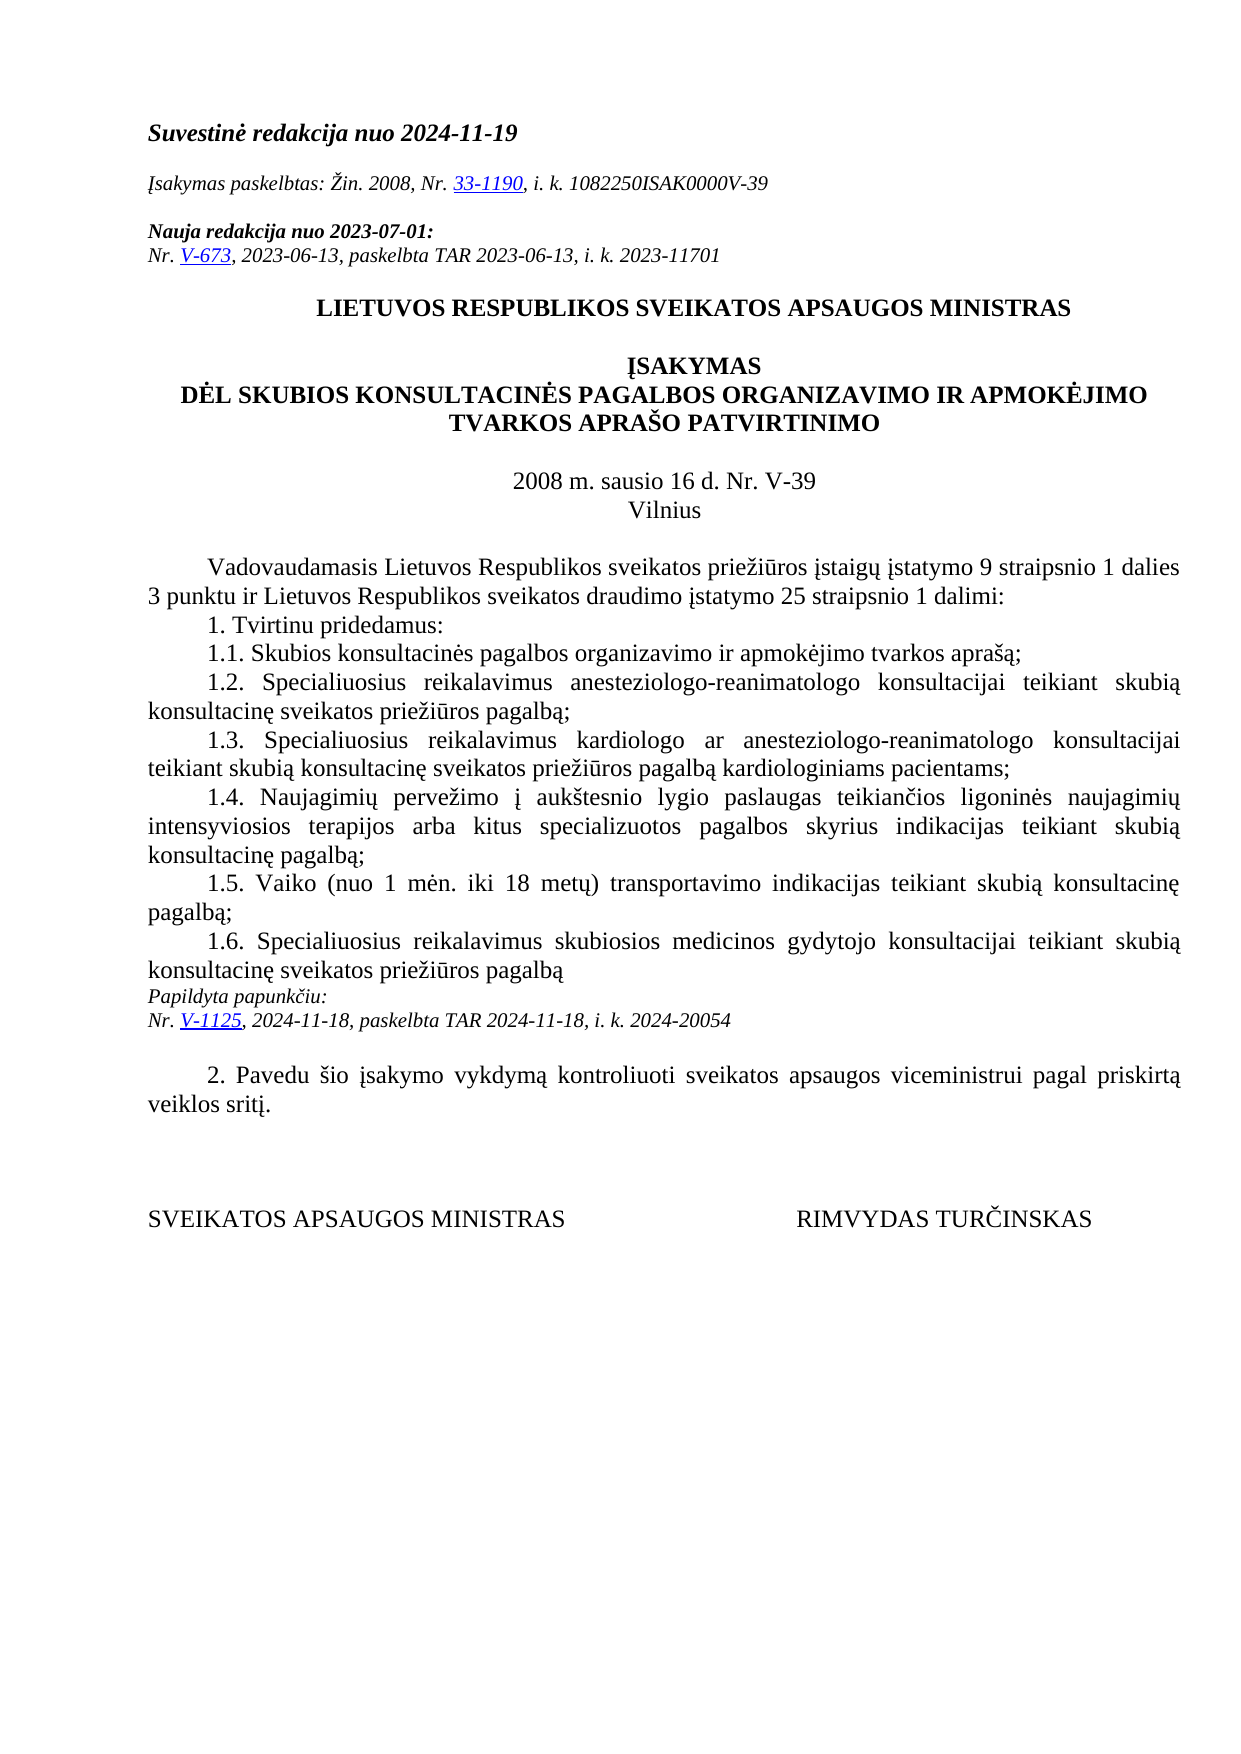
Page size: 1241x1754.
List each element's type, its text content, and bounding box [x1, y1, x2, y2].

text 1.3. Specialiuosius reikalavimus kardiologo ar anesteziologo-reanimatologo konsultacijai teikiant skubią konsultacinę sveikatos priežiūros pagalbą kardiologiniams pacientams; [148, 725, 1181, 782]
text Vilnius [148, 495, 1181, 523]
text 1.4. Naujagimių pervežimo į aukštesnio lygio paslaugas teikiančios ligoninės naujagimių intensyviosios terapijos arba kitus specializuotos pagalbos skyrius indikacijas teikiant skubią konsultacinę pagalbą; [148, 782, 1181, 868]
text Vadovaudamasis Lietuvos Respublikos sveikatos priežiūros įstaigų įstatymo 9 straipsnio 1 dalies 3 punktu ir Lietuvos Respublikos sveikatos draudimo įstatymo 25 straipsnio 1 dalimi: [148, 552, 1181, 610]
text 2008 m. sausio 16 d. Nr. V-39 [148, 466, 1181, 495]
text 1.2. Specialiuosius reikalavimus anesteziologo-reanimatologo konsultacijai teikiant skubią konsultacinę sveikatos priežiūros pagalbą; [148, 667, 1181, 725]
text 1. Tvirtinu pridedamus: [148, 610, 1181, 638]
text 2. Pavedu šio įsakymo vykdymą kontroliuoti sveikatos apsaugos viceministrui pagal priskirtą veiklos sritį. [148, 1060, 1181, 1118]
text 1.1. Skubios konsultacinės pagalbos organizavimo ir apmokėjimo tvarkos aprašą; [148, 638, 1181, 667]
text Įsakymas paskelbtas: Žin. 2008, Nr. 33-1190, i. k. 1082250ISAK0000V-39 [148, 171, 1181, 195]
text Nr. V-1125, 2024-11-18, paskelbta TAR 2024-11-18, i. k. 2024-20054 [148, 1008, 1181, 1032]
text Nauja redakcija nuo 2023-07-01: [148, 219, 1181, 243]
text ĮSAKYMAS [148, 351, 1181, 380]
text Papildyta papunkčiu: [148, 983, 1181, 1008]
text 1.5. Vaiko (nuo 1 mėn. iki 18 metų) transportavimo indikacijas teikiant skubią konsultacinę pagalbą; [148, 868, 1181, 926]
text 1.6. Specialiuosius reikalavimus skubiosios medicinos gydytojo konsultacijai teikiant skubią konsultacinę sveikatos priežiūros pagalbą [148, 926, 1181, 983]
text LIETUVOS RESPUBLIKOS SVEIKATOS APSAUGOS MINISTRAS [148, 293, 1181, 322]
text Suvestinė redakcija nuo 2024-11-19 [148, 118, 1181, 147]
text Nr. V-673, 2023-06-13, paskelbta TAR 2023-06-13, i. k. 2023-11701 [148, 243, 1181, 267]
text SVEIKATOS APSAUGOS MINISTRAS RIMVYDAS TURČINSKAS [148, 1204, 1181, 1233]
text DĖL SKUBIOS KONSULTACINĖS PAGALBOS ORGANIZAVIMO IR APMOKĖJIMO TVARKOS APRAŠO PATVIRTINIMO [148, 380, 1181, 437]
